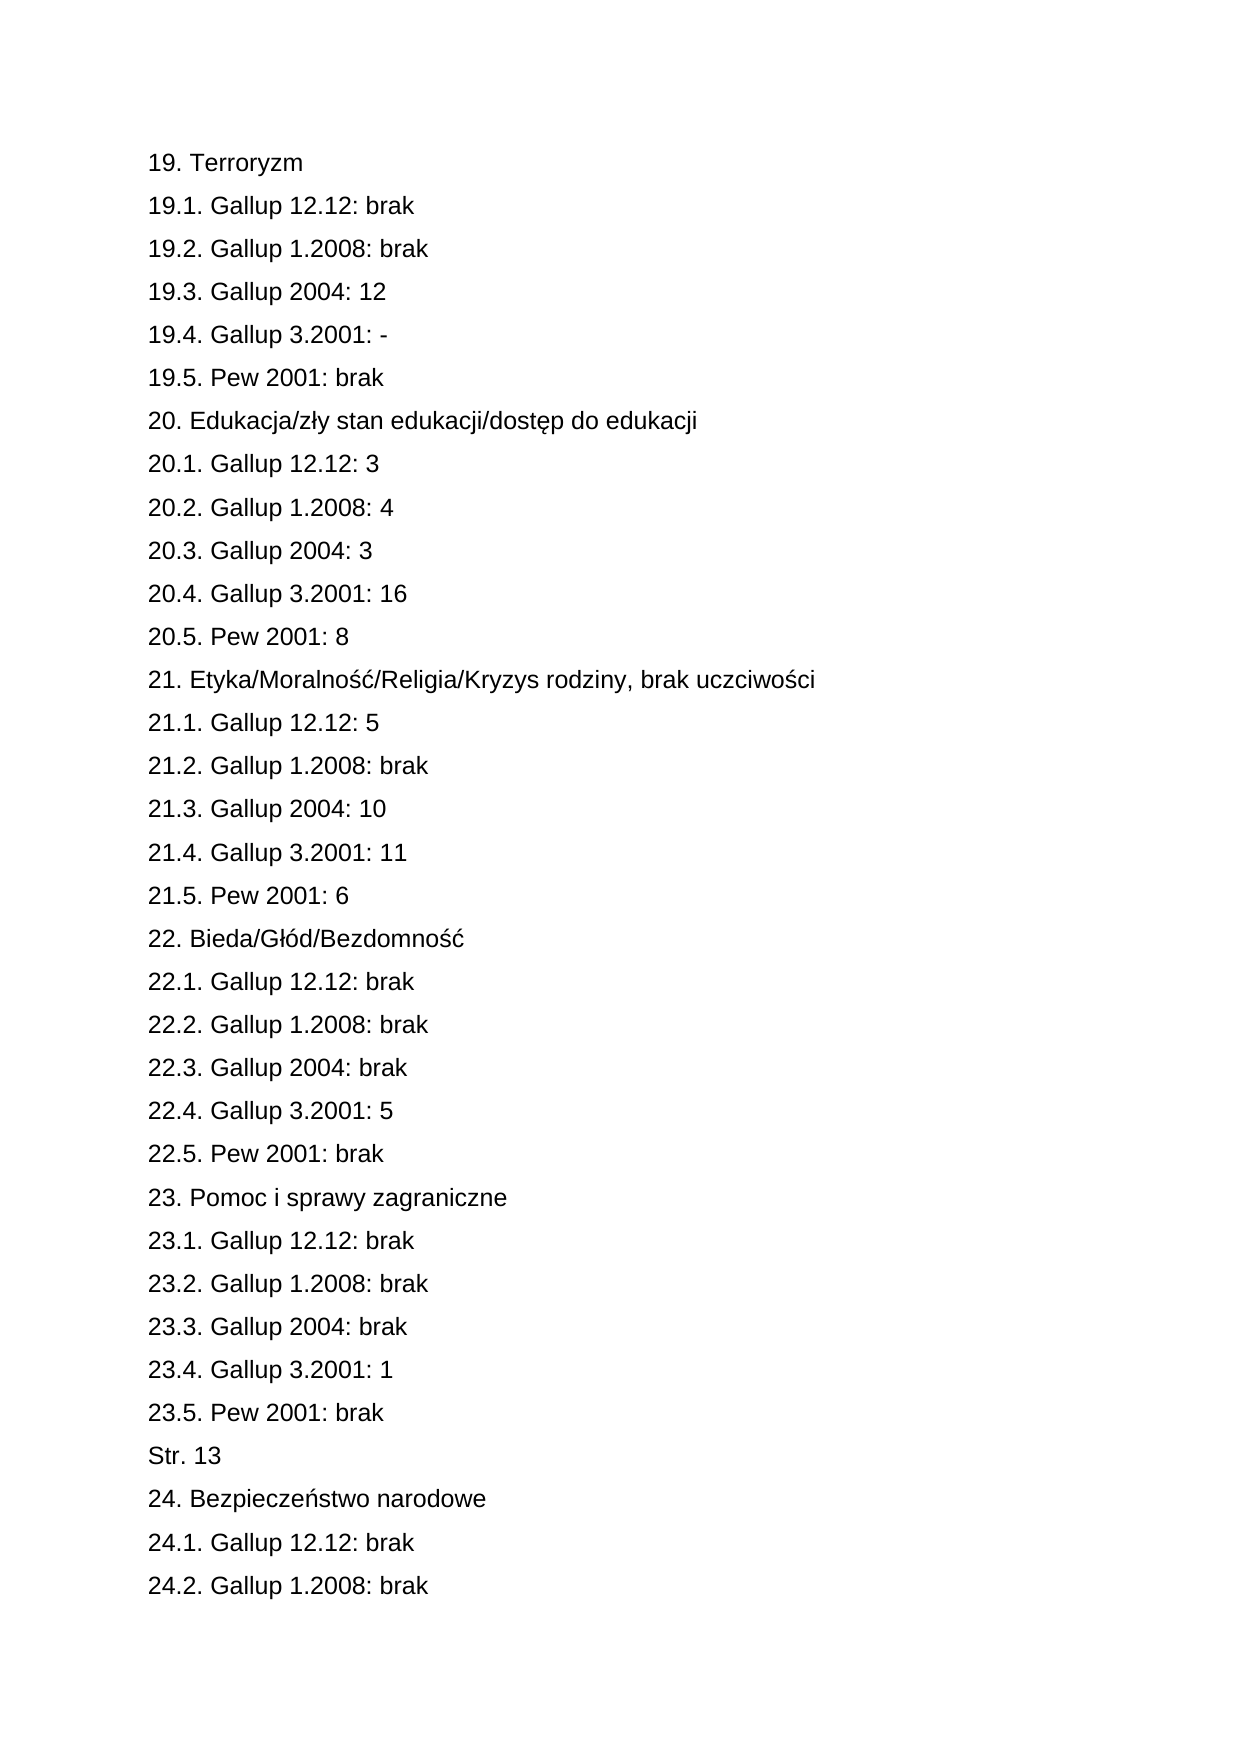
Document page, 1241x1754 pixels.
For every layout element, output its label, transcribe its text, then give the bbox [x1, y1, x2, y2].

text 19.1. Gallup 12.12: brak [148, 191, 1093, 219]
text 21. Etyka/Moralność/Religia/Kryzys rodziny, brak uczciwości [148, 665, 1093, 694]
text 23.4. Gallup 3.2001: 1 [148, 1355, 1093, 1384]
text 23.3. Gallup 2004: brak [148, 1312, 1093, 1341]
text 20.4. Gallup 3.2001: 16 [148, 579, 1093, 608]
text 21.2. Gallup 1.2008: brak [148, 751, 1093, 780]
text 21.3. Gallup 2004: 10 [148, 794, 1093, 823]
text 20.3. Gallup 2004: 3 [148, 536, 1093, 564]
text 20.2. Gallup 1.2008: 4 [148, 493, 1093, 521]
text 21.4. Gallup 3.2001: 11 [148, 838, 1093, 866]
text 22.1. Gallup 12.12: brak [148, 967, 1093, 996]
text 23. Pomoc i sprawy zagraniczne [148, 1183, 1093, 1211]
text 21.5. Pew 2001: 6 [148, 881, 1093, 909]
text 23.1. Gallup 12.12: brak [148, 1226, 1093, 1254]
text 22. Bieda/Głód/Bezdomność [148, 924, 1093, 953]
text 22.2. Gallup 1.2008: brak [148, 1010, 1093, 1039]
text 22.3. Gallup 2004: brak [148, 1053, 1093, 1082]
text 22.4. Gallup 3.2001: 5 [148, 1096, 1093, 1125]
text 19.2. Gallup 1.2008: brak [148, 234, 1093, 263]
text 24.2. Gallup 1.2008: brak [148, 1571, 1093, 1599]
text 24.1. Gallup 12.12: brak [148, 1528, 1093, 1556]
text 19. Terroryzm [148, 148, 1093, 176]
text 23.5. Pew 2001: brak [148, 1398, 1093, 1427]
text 23.2. Gallup 1.2008: brak [148, 1269, 1093, 1298]
text 19.3. Gallup 2004: 12 [148, 277, 1093, 306]
text 22.5. Pew 2001: brak [148, 1139, 1093, 1168]
text 20.1. Gallup 12.12: 3 [148, 449, 1093, 478]
text 21.1. Gallup 12.12: 5 [148, 708, 1093, 737]
text 20. Edukacja/zły stan edukacji/dostęp do edukacji [148, 406, 1093, 435]
text 19.4. Gallup 3.2001: - [148, 320, 1093, 349]
text 20.5. Pew 2001: 8 [148, 622, 1093, 651]
text Str. 13 [148, 1441, 1093, 1470]
text 19.5. Pew 2001: brak [148, 363, 1093, 392]
text 24. Bezpieczeństwo narodowe [148, 1484, 1093, 1513]
